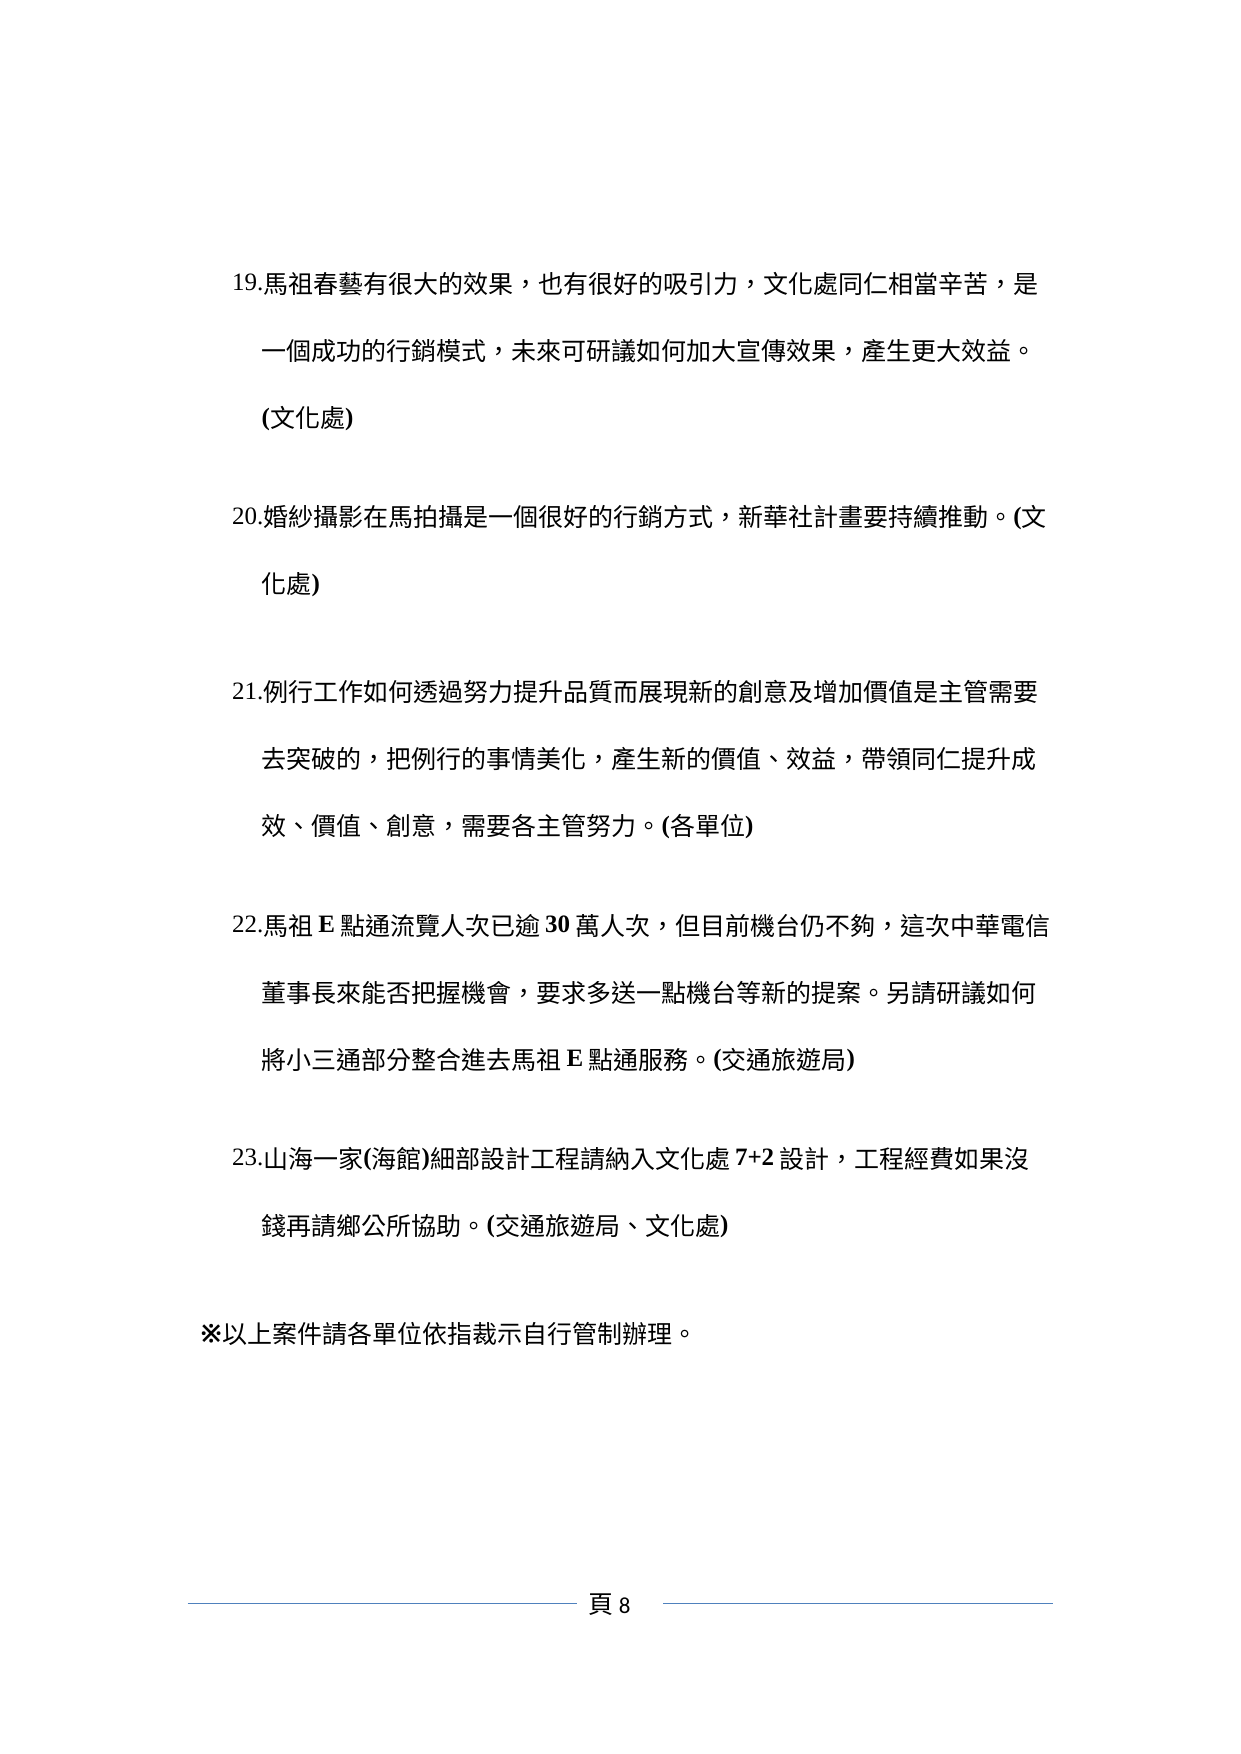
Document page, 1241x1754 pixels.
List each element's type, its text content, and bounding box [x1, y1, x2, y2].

list 山海一家(海館)細部設計工程請納入文化處7+2設計，工程經費如果沒錢再請鄉公所協助。(交通旅遊局、文化處) [232, 1118, 1053, 1243]
list 婚紗攝影在馬拍攝是一個很好的行銷方式，新華社計畫要持續推動。(文化處) [232, 476, 1053, 602]
text ※以上案件請各單位依指裁示自行管制辦理。 [187, 1293, 1053, 1351]
list 馬祖春藝有很大的效果，也有很好的吸引力，文化處同仁相當辛苦，是一個成功的行銷模式，未來可研議如何加大宣傳效果，產生更大效益。(文化處) [232, 243, 1053, 435]
list 馬祖E點通流覽人次已逾30萬人次，但目前機台仍不夠，這次中華電信董事長來能否把握機會，要求多送一點機台等新的提案。另請研議如何將小三通部分整合進去馬祖E點通服務。(交通旅遊局) [232, 884, 1053, 1077]
list 例行工作如何透過努力提升品質而展現新的創意及增加價值是主管需要去突破的，把例行的事情美化，產生新的價值、效益，帶領同仁提升成效、價值、創意，需要各主管努力。(各單位) [232, 651, 1053, 844]
